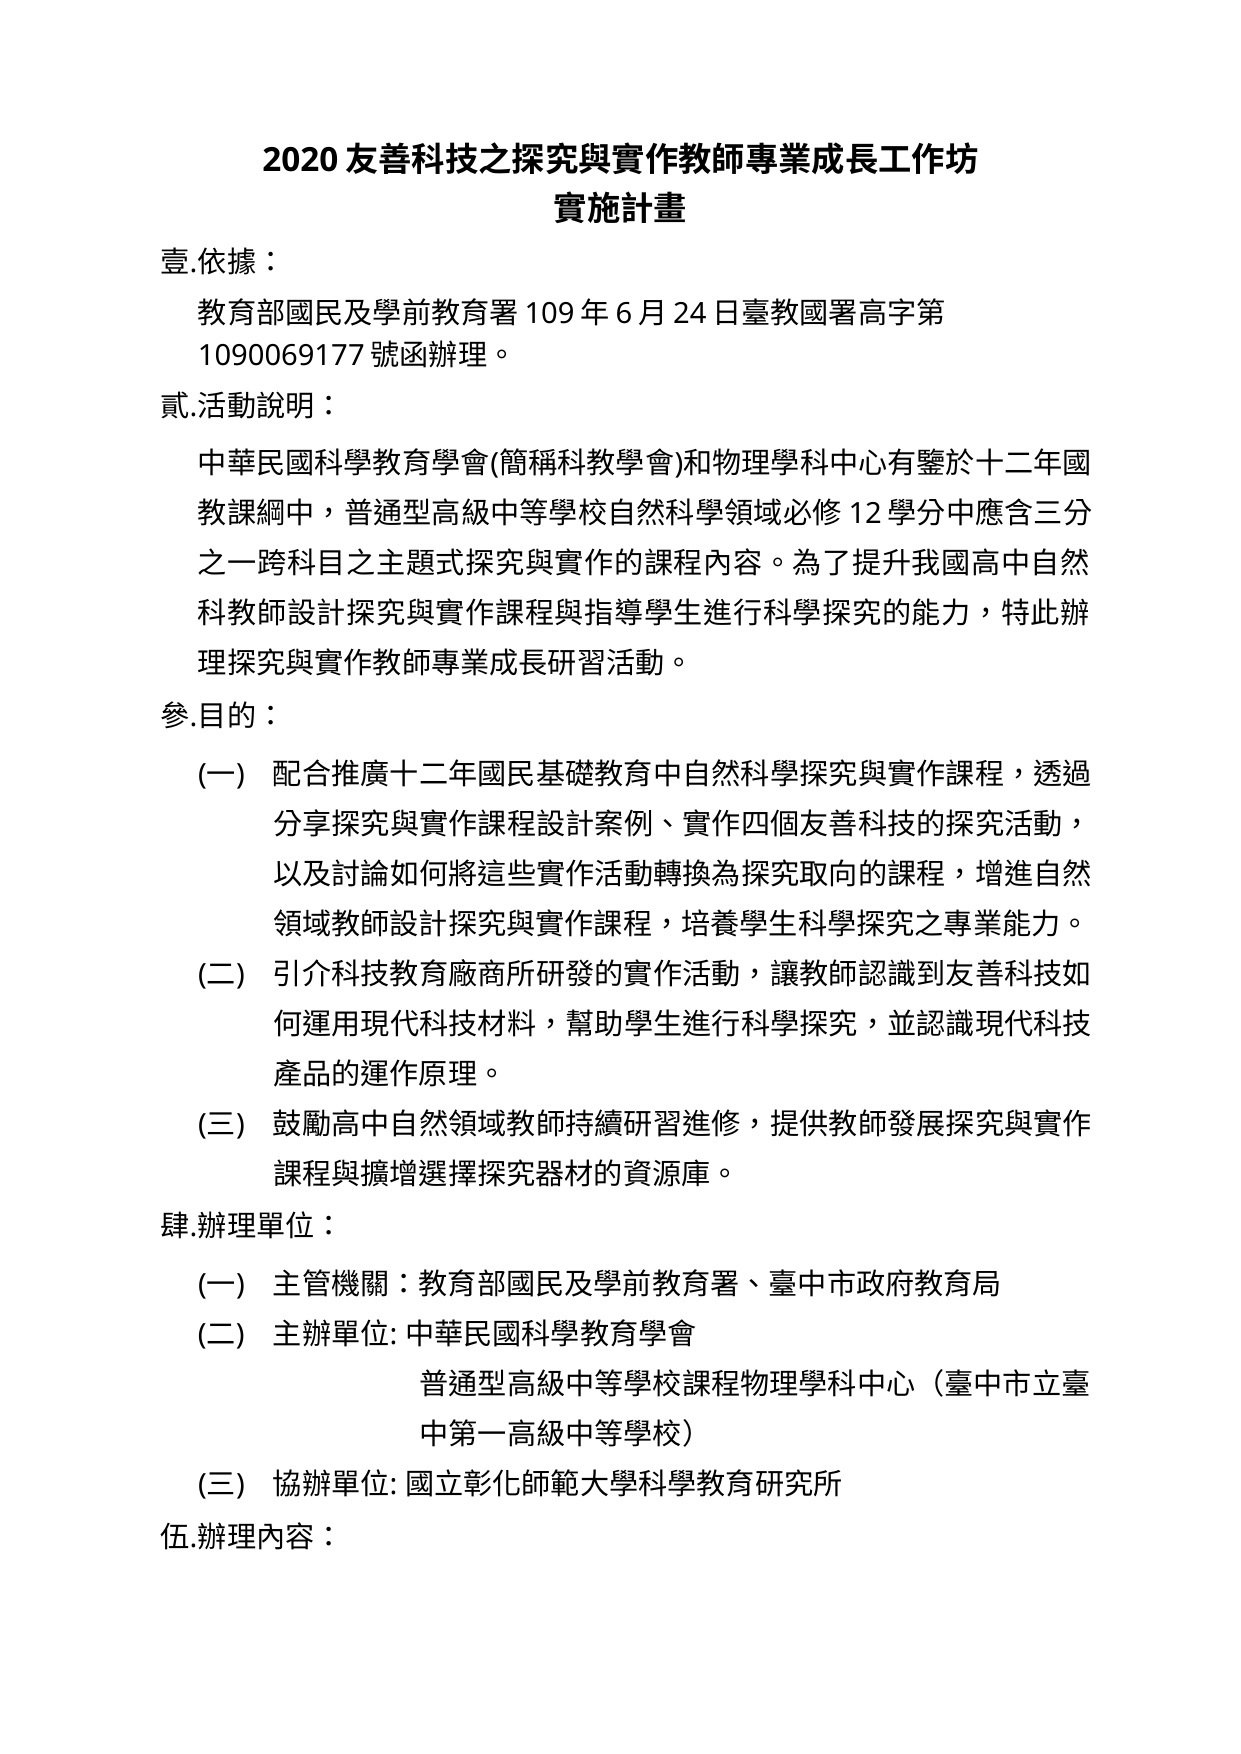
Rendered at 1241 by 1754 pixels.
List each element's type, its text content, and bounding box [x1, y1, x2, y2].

text 2020友善科技之探究與實作教師專業成長工作坊 [148, 133, 1092, 181]
list 鼓勵高中自然領域教師持續研習進修，提供教師發展探究與實作課程與擴增選擇探究器材的資源庫。 [198, 1094, 1092, 1194]
list 主辦單位: 中華民國科學教育學會 [198, 1304, 1092, 1354]
list 活動說明： [160, 383, 1092, 424]
list 配合推廣十二年國民基礎教育中自然科學探究與實作課程，透過分享探究與實作課程設計案例、實作四個友善科技的探究活動，以及討論如何將這些實作活動轉換為探究取向的課程，增進自然領域教師設計探究與實作課程，培養學生科學探究之專業能力。 [198, 744, 1092, 944]
text 實施計畫 [148, 181, 1092, 229]
text 中華民國科學教育學會(簡稱科教學會)和物理學科中心有鑒於十二年國教課綱中，普通型高級中等學校自然科學領域必修12學分中應含三分之一跨科目之主題式探究與實作的課程內容。為了提升我國高中自然科教師設計探究與實作課程與指導學生進行科學探究的能力，特此辦理探究與實作教師專業成長研習活動。 [198, 434, 1092, 684]
text 普通型高級中等學校課程物理學科中心（臺中市立臺中第一高級中等學校） [419, 1354, 1092, 1454]
list 引介科技教育廠商所研發的實作活動，讓教師認識到友善科技如何運用現代科技材料，幫助學生進行科學探究，並認識現代科技產品的運作原理。 [198, 944, 1092, 1094]
text 教育部國民及學前教育署109年6月24日臺教國署高字第1090069177號函辦理。 [198, 290, 1092, 373]
list 目的： [160, 693, 1092, 735]
list 協辦單位: 國立彰化師範大學科學教育研究所 [198, 1454, 1092, 1504]
list 依據： [160, 239, 1092, 281]
list 主管機關：教育部國民及學前教育署、臺中市政府教育局 [198, 1254, 1092, 1304]
list 辦理單位： [160, 1203, 1092, 1245]
list 辦理內容： [160, 1514, 1092, 1556]
